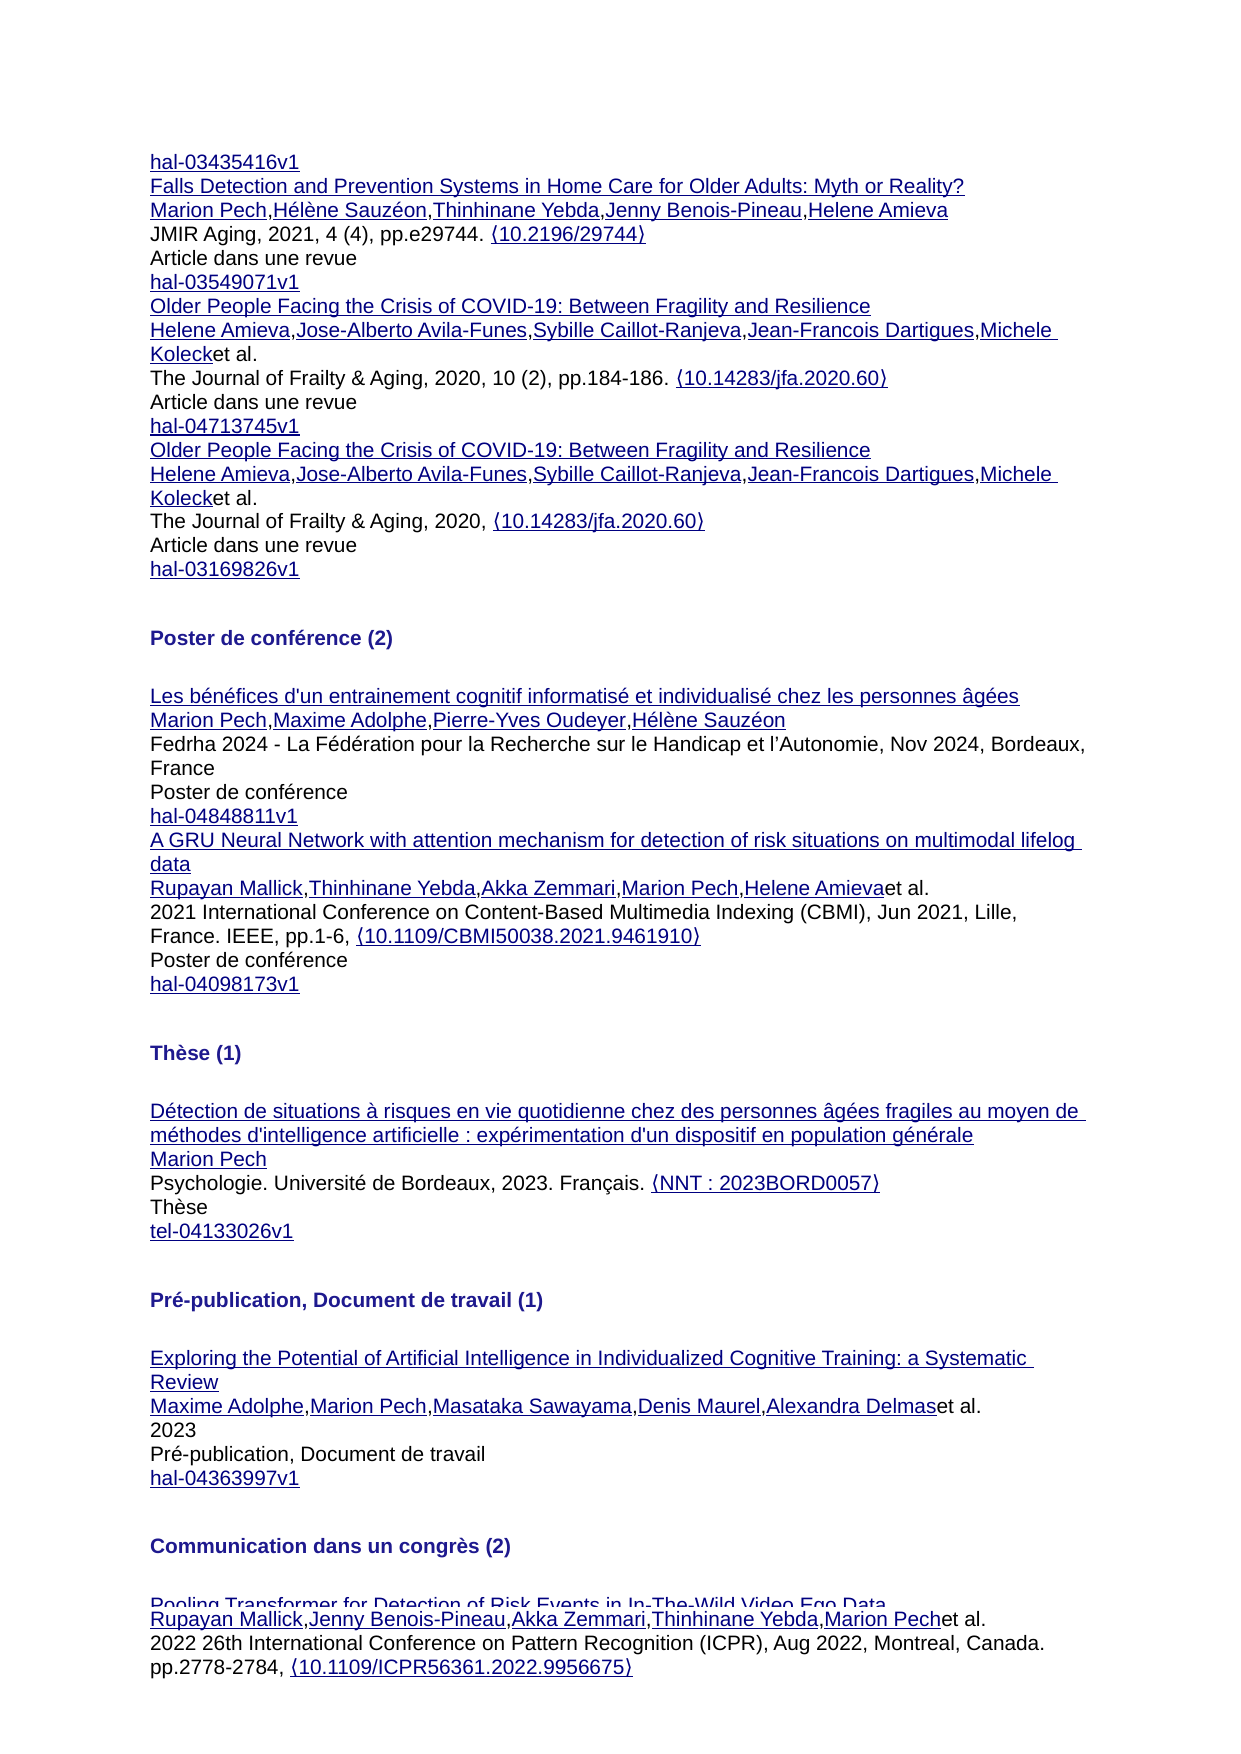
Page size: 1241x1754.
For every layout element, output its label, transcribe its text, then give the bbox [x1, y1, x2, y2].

table_header Exploring the Potential of Artificial Intelligence in Individualized Cognitive Training: a Systematic Review Maxime Adolphe,Marion Pech,Masataka Sawayama,Denis Maurel,Alexandra Delmaset al. 2023 Pré-publication, Document de travail hal-04363997v1 [150, 1346, 1090, 1489]
subtitle Poster de conférence (2) [150, 626, 1090, 650]
subtitle Communication dans un congrès (2) [150, 1534, 1090, 1558]
table_cell Older People Facing the Crisis of COVID-19: Between Fragility and Resilience Helene Amieva,Jose-Alberto Avila-Funes,Sybille Caillot-Ranjeva,Jean-Francois Dartigues,Michele Kolecket al. The Journal of Frailty & Aging, 2020, ⟨10.14283/jfa.2020.60⟩ Article dans une revue hal-03169826v1 [150, 438, 1090, 581]
subtitle Thèse (1) [150, 1041, 1090, 1064]
table_header Détection de situations à risques en vie quotidienne chez des personnes âgées fragiles au moyen de méthodes d'intelligence artificielle : expérimentation d'un dispositif en population générale Marion Pech Psychologie. Université de Bordeaux, 2023. Français. ⟨NNT : 2023BORD0057⟩ Thèse tel-04133026v1 [150, 1099, 1090, 1243]
table_header Les bénéfices d'un entrainement cognitif informatisé et individualisé chez les personnes âgées Marion Pech,Maxime Adolphe,Pierre-Yves Oudeyer,Hélène Sauzéon Fedrha 2024 - La Fédération pour la Recherche sur le Handicap et l’Autonomie, Nov 2024, Bordeaux, France Poster de conférence hal-04848811v1 [150, 684, 1090, 828]
table_cell A GRU Neural Network with attention mechanism for detection of risk situations on multimodal lifelog data Rupayan Mallick,Thinhinane Yebda,Akka Zemmari,Marion Pech,Helene Amievaet al. 2021 International Conference on Content-Based Multimedia Indexing (CBMI), Jun 2021, Lille, France. IEEE, pp.1-6, ⟨10.1109/CBMI50038.2021.9461910⟩ Poster de conférence hal-04098173v1 [150, 828, 1090, 996]
table_cell Older People Facing the Crisis of COVID-19: Between Fragility and Resilience Helene Amieva,Jose-Alberto Avila-Funes,Sybille Caillot-Ranjeva,Jean-Francois Dartigues,Michele Kolecket al. The Journal of Frailty & Aging, 2020, 10 (2), pp.184-186. ⟨10.14283/jfa.2020.60⟩ Article dans une revue hal-04713745v1 [150, 294, 1090, 437]
table_header Pooling Transformer for Detection of Risk Events in In-The-Wild Video Ego Data Rupayan Mallick,Jenny Benois-Pineau,Akka Zemmari,Thinhinane Yebda,Marion Pechet al. 2022 26th International Conference on Pattern Recognition (ICPR), Aug 2022, Montreal, Canada. pp.2778-2784, ⟨10.1109/ICPR56361.2022.9956675⟩ [150, 1593, 1090, 1679]
subtitle Pré-publication, Document de travail (1) [150, 1287, 1090, 1311]
table_cell hal-03435416v1 [150, 150, 1090, 174]
table_cell Falls Detection and Prevention Systems in Home Care for Older Adults: Myth or Reality? Marion Pech,Hélène Sauzéon,Thinhinane Yebda,Jenny Benois-Pineau,Helene Amieva JMIR Aging, 2021, 4 (4), pp.e29744. ⟨10.2196/29744⟩ Article dans une revue hal-03549071v1 [150, 174, 1090, 294]
